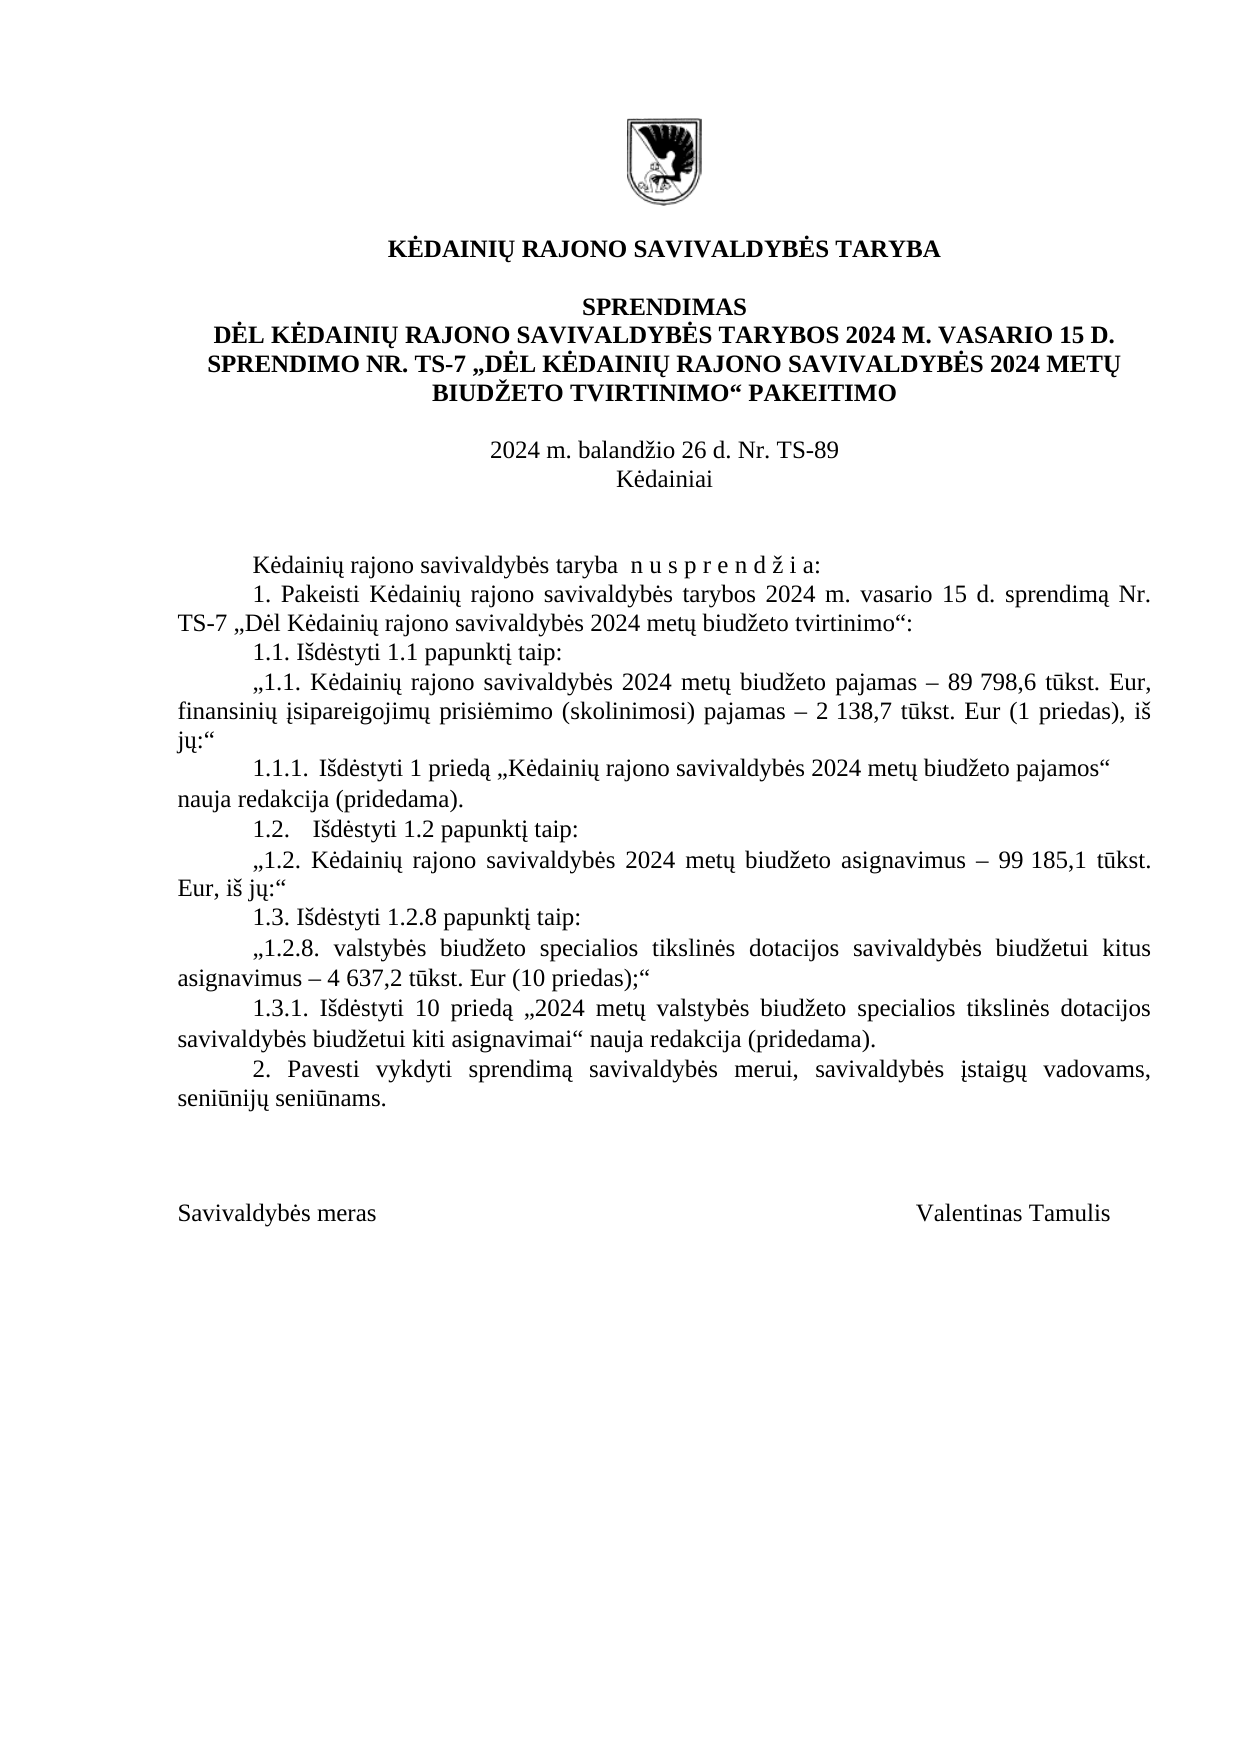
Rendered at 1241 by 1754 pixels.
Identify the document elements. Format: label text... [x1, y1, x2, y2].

text „1.2.8. valstybės biudžeto specialios tikslinės dotacijos savivaldybės biudžetui kitus asignavimus – 4 637,2 tūkst. Eur (10 priedas);“ [177, 933, 1152, 992]
text Kėdainių rajono savivaldybės taryba n u s p r e n d ž i a: [177, 551, 1152, 579]
text 1.2. Išdėstyti 1.2 papunktį taip: [177, 814, 1152, 843]
text „1.2. Kėdainių rajono savivaldybės 2024 metų biudžeto asignavimus – 99 185,1 tūkst. Eur, iš jų:“ [177, 845, 1152, 902]
text „1.1. Kėdainių rajono savivaldybės 2024 metų biudžeto pajamas – 89 798,6 tūkst. Eur, finansinių įsipareigojimų prisiėmimo (skolinimosi) pajamas ‒ 2 138,7 tūkst. Eur (1 priedas), iš jų:“ [177, 667, 1152, 753]
text KĖDAINIŲ RAJONO SAVIVALDYBĖS TARYBA [177, 234, 1152, 263]
text 1.1.1. Išdėstyti 1 priedą „Kėdainių rajono savivaldybės 2024 metų biudžeto pajamos“ [177, 753, 1152, 782]
text 2024 m. balandžio 26 d. Nr. TS-89 [177, 436, 1152, 464]
text 1. Pakeisti Kėdainių rajono savivaldybės tarybos 2024 m. vasario 15 d. sprendimą Nr. TS-7 „Dėl Kėdainių rajono savivaldybės 2024 metų biudžeto tvirtinimo“: [177, 579, 1152, 637]
text Savivaldybės meras Valentinas Tamulis [177, 1198, 1152, 1227]
text DĖL KĖDAINIŲ RAJONO SAVIVALDYBĖS TARYBOS 2024 M. VASARIO 15 D. SPRENDIMO NR. TS-7 „DĖL KĖDAINIŲ RAJONO SAVIVALDYBĖS 2024 METŲ BIUDŽETO TVIRTINIMO“ PAKEITIMO [177, 321, 1152, 407]
text 1.1. Išdėstyti 1.1 papunktį taip: [177, 637, 1152, 666]
text SPRENDIMAS [177, 292, 1152, 321]
text 1.3.1. Išdėstyti 10 priedą „2024 metų valstybės biudžeto specialios tikslinės dotacijos savivaldybės biudžetui kiti asignavimai“ nauja redakcija (pridedama). [177, 993, 1152, 1053]
text 2. Pavesti vykdyti sprendimą savivaldybės merui, savivaldybės įstaigų vadovams, seniūnijų seniūnams. [177, 1054, 1152, 1112]
text 1.3. Išdėstyti 1.2.8 papunktį taip: [177, 902, 1152, 931]
text nauja redakcija (pridedama). [177, 784, 1152, 813]
text Kėdainiai [177, 464, 1152, 493]
